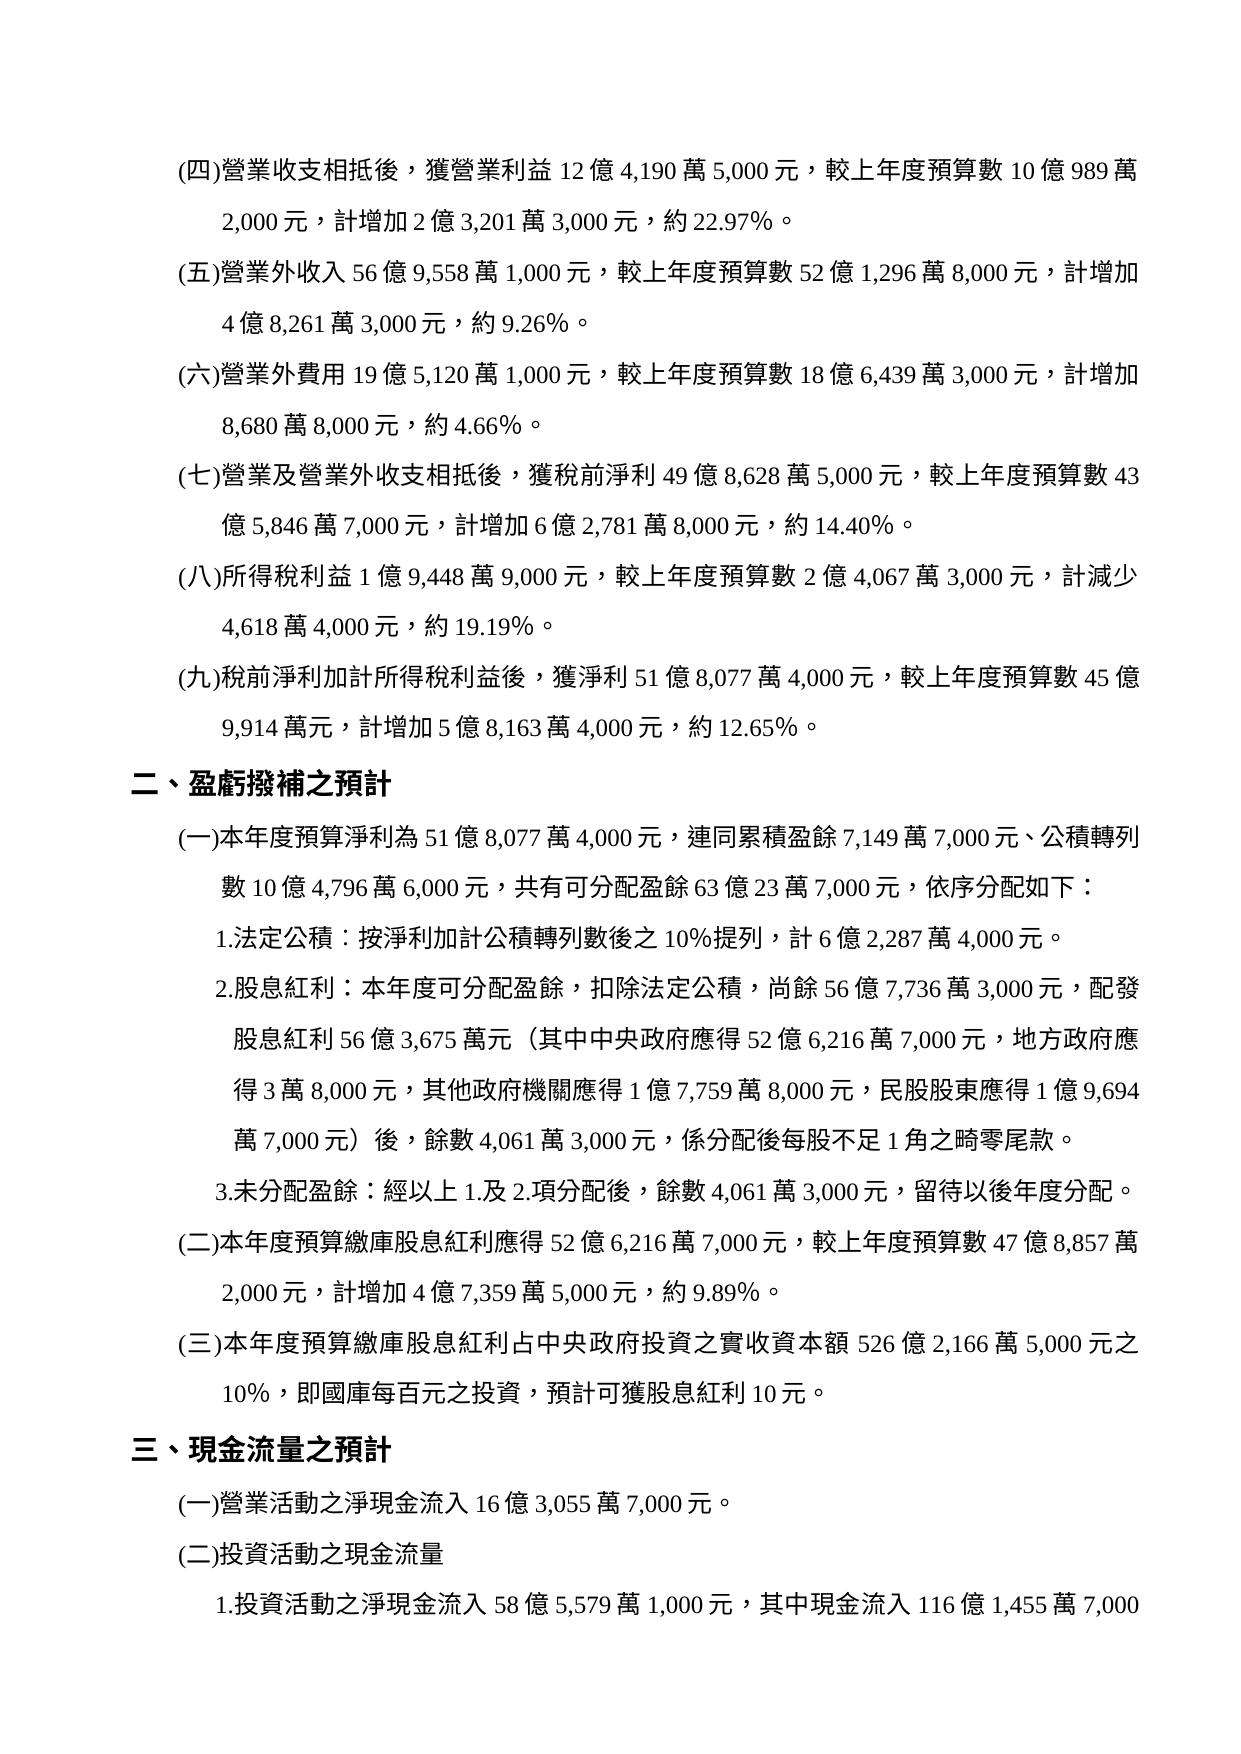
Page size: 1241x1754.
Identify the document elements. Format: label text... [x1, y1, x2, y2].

text 2.股息紅利：本年度可分配盈餘，扣除法定公積，尚餘56億7,736萬3,000元，配發股息紅利56億3,675萬元（其中中央政府應得52億6,216萬7,000元，地方政府應得3萬8,000元，其他政府機關應得1億7,759萬8,000元，民股股東應得1億9,694萬7,000元）後，餘數4,061萬3,000元，係分配後每股不足1角之畸零尾款。 [215, 954, 1140, 1157]
text 3.未分配盈餘：經以上1.及2.項分配後，餘數4,061萬3,000元，留待以後年度分配。 [215, 1157, 1140, 1208]
subtitle 二、盈虧撥補之預計 [130, 760, 1140, 803]
text (八)所得稅利益1億9,448萬9,000元，較上年度預算數2億4,067萬3,000元，計減少4,618萬4,000元，約19.19％。 [178, 542, 1140, 643]
text (四)營業收支相抵後，獲營業利益12億4,190萬5,000元，較上年度預算數10億989萬2,000元，計增加2億3,201萬3,000元，約22.97％。 [178, 136, 1140, 238]
text (二)投資活動之現金流量 [178, 1520, 1140, 1570]
text (六)營業外費用19億5,120萬1,000元，較上年度預算數18億6,439萬3,000元，計增加8,680萬8,000元，約4.66％。 [178, 340, 1140, 442]
text 1.法定公積︰按淨利加計公積轉列數後之10％提列，計6億2,287萬4,000元。 [215, 904, 1140, 954]
text (二)本年度預算繳庫股息紅利應得52億6,216萬7,000元，較上年度預算數47億8,857萬2,000元，計增加4億7,359萬5,000元，約9.89％。 [178, 1208, 1140, 1309]
text (一)營業活動之淨現金流入16億3,055萬7,000元。 [178, 1469, 1140, 1520]
text (三)本年度預算繳庫股息紅利占中央政府投資之實收資本額526億2,166萬5,000元之10％，即國庫每百元之投資，預計可獲股息紅利10元。 [178, 1309, 1140, 1410]
text (七)營業及營業外收支相抵後，獲稅前淨利49億8,628萬5,000元，較上年度預算數43億5,846萬7,000元，計增加6億2,781萬8,000元，約14.40％。 [178, 442, 1140, 542]
text (五)營業外收入56億9,558萬1,000元，較上年度預算數52億1,296萬8,000元，計增加4億8,261萬3,000元，約9.26％。 [178, 238, 1140, 340]
text (九)稅前淨利加計所得稅利益後，獲淨利51億8,077萬4,000元，較上年度預算數45億9,914萬元，計增加5億8,163萬4,000元，約12.65％。 [178, 643, 1140, 744]
subtitle 三、現金流量之預計 [130, 1427, 1140, 1469]
text (一)本年度預算淨利為51億8,077萬4,000元，連同累積盈餘7,149萬7,000元、公積轉列數10億4,796萬6,000元，共有可分配盈餘63億23萬7,000元，依序分配如下： [178, 803, 1140, 904]
text 1.投資活動之淨現金流入58億5,579萬1,000元，其中現金流入116億1,455萬7,000 [215, 1570, 1140, 1620]
